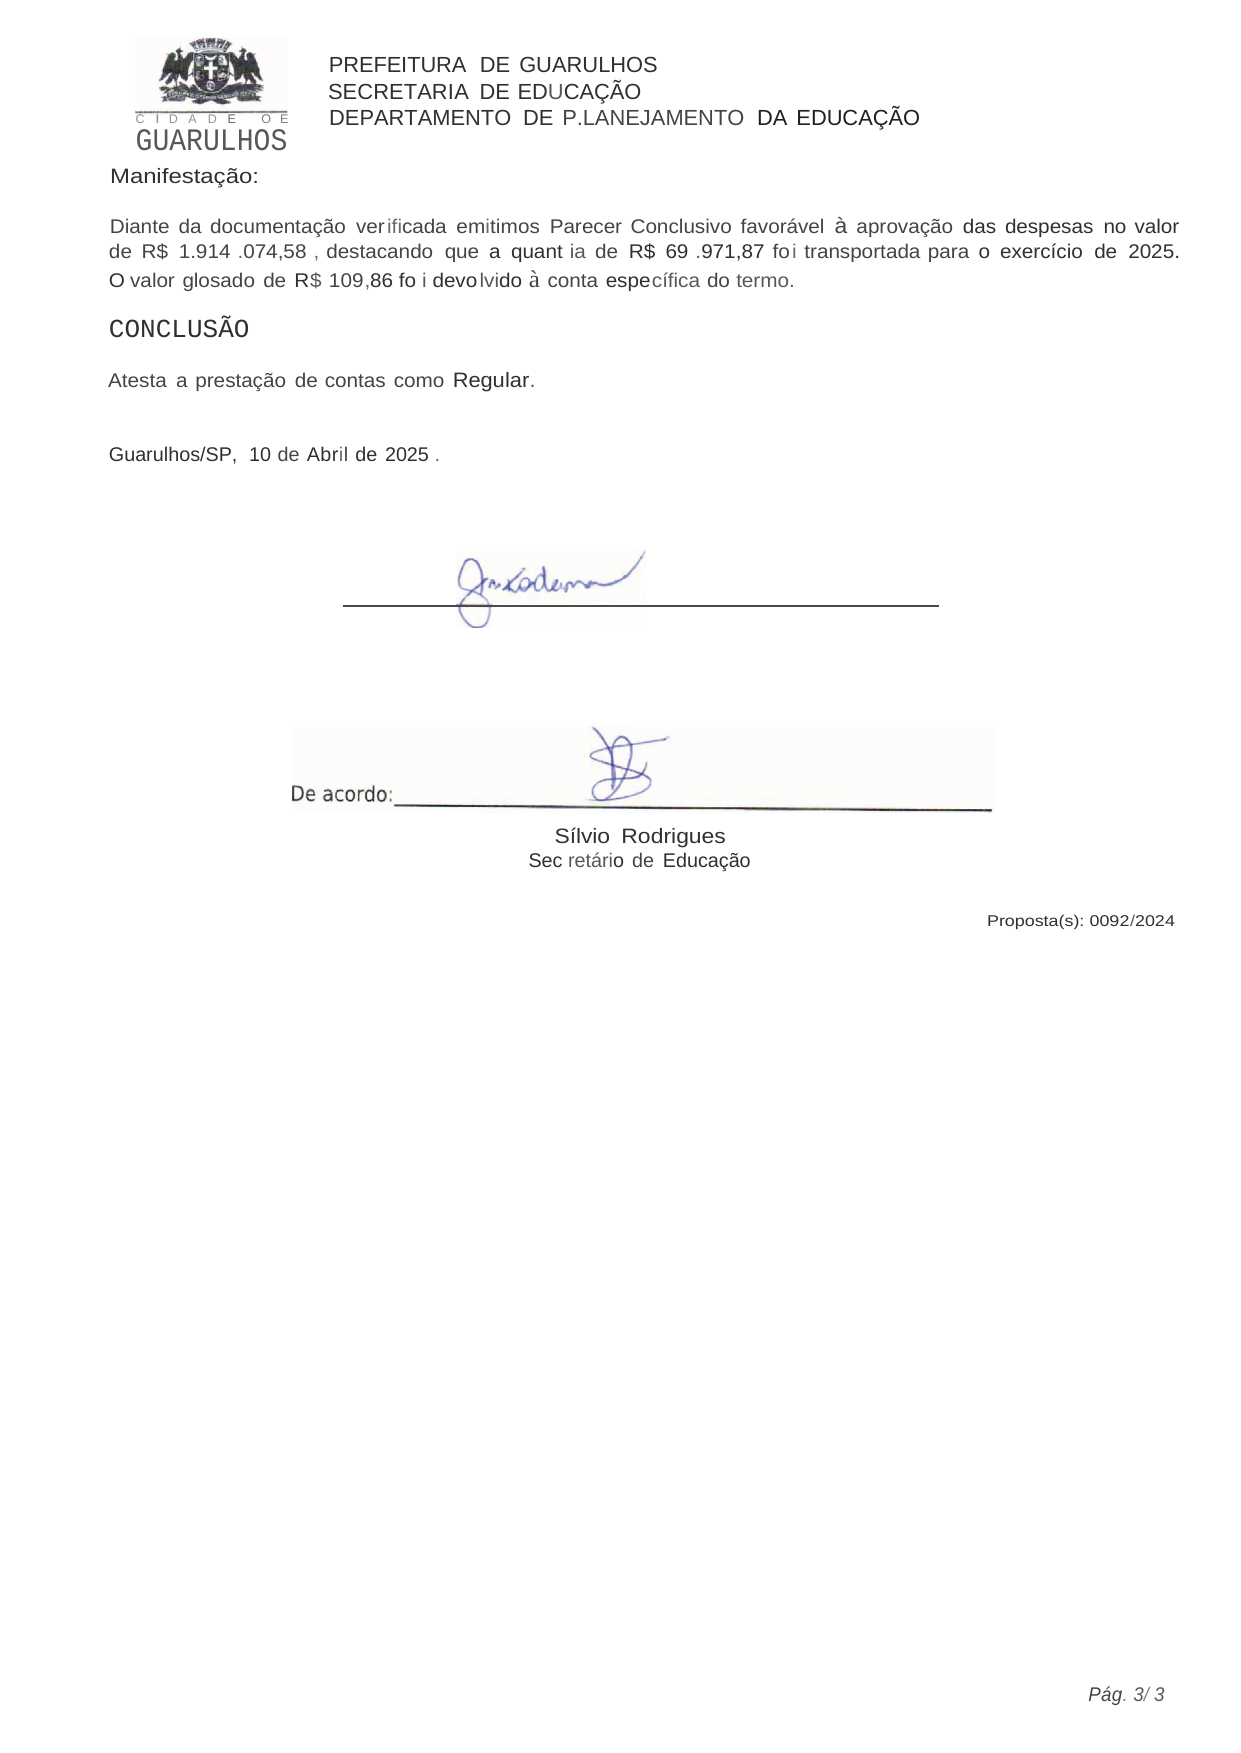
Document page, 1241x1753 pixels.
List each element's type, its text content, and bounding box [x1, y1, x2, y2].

text Diante da documentação verificada emitimos Parecer Conclusivo favorável à aprovação das despesas no valor de R$ 1.914 .074,58 , destacando que a quant ia de R$ 69 .971,87 foi transportada para o exercício de 2025. O valor glosado de R$ 109,86 fo i devolvido à conta específica do termo. [109, 213, 1180, 293]
text GUARULHOS [135, 125, 293, 157]
text Sílvio Rodrigues [527, 823, 753, 847]
text C I D A D E O E [135, 114, 293, 125]
text Atesta a prestação de contas como Regular. [108, 368, 1191, 392]
text DEPARTAMENTO DE P.LANEJAMENTO DA EDUCAÇÃO [329, 106, 1191, 131]
text CONCLUSÃO [109, 316, 1191, 345]
text Sec retário de Educação [527, 849, 752, 871]
text Manifestação: [110, 164, 293, 188]
text Proposta(s): 0092/2024 [96, 911, 1175, 929]
text Pág. 3/ 3 [96, 1683, 1166, 1706]
text Guarulhos/SP, 10 de Abril de 2025 . [109, 443, 1191, 466]
text PREFEITURA DE GUARULHOS SECRETARIA DE EDUCAÇÃO [328, 52, 662, 104]
